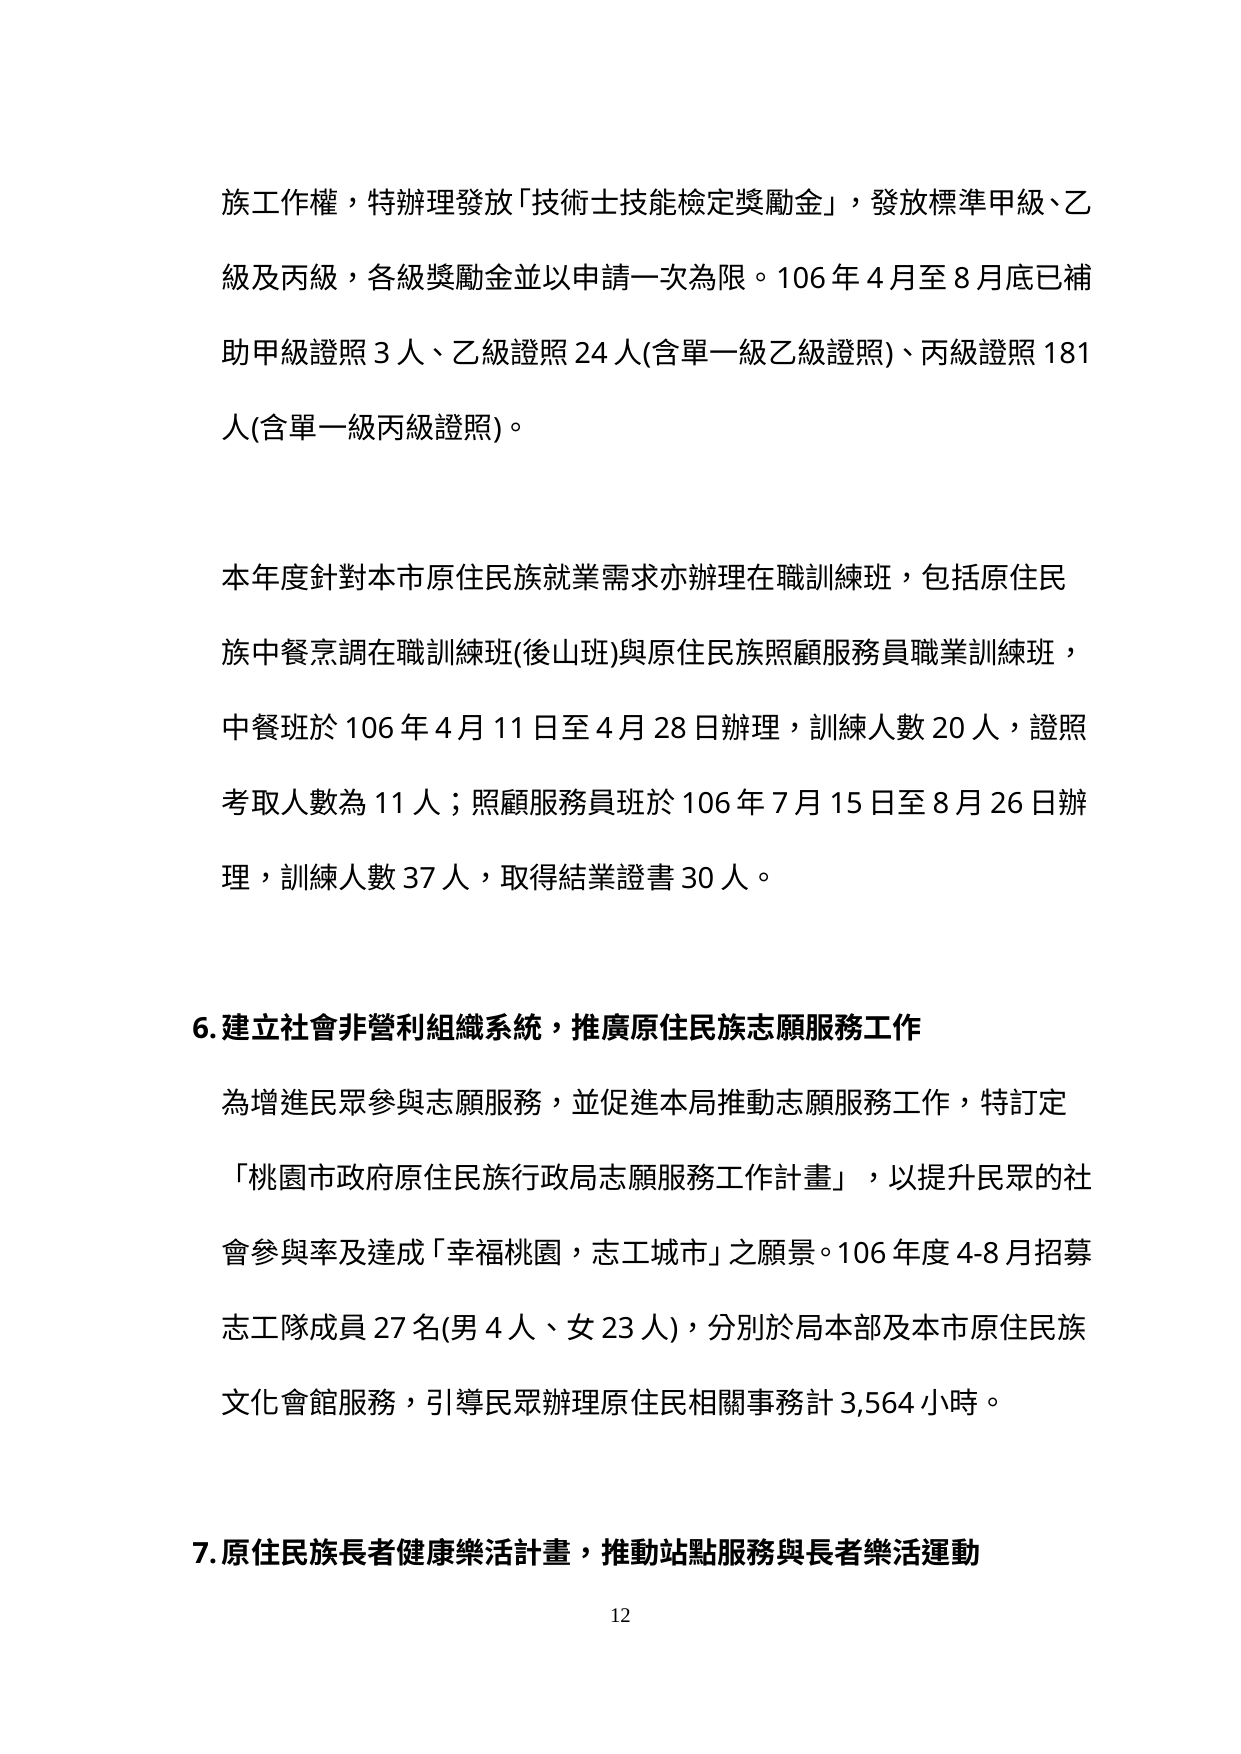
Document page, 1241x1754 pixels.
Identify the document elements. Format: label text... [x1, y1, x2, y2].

text 族工作權，特辦理發放「技術士技能檢定獎勵金」，發放標準甲級、乙級及丙級，各級獎勵金並以申請一次為限。106年4月至8月底已補助甲級證照3人、乙級證照24人(含單一級乙級證照)、丙級證照181人(含單一級丙級證照)。 [222, 163, 1092, 463]
text 本年度針對本市原住民族就業需求亦辦理在職訓練班，包括原住民族中餐烹調在職訓練班(後山班)與原住民族照顧服務員職業訓練班，中餐班於106年4月11日至4月28日辦理，訓練人數20人，證照考取人數為11人；照顧服務員班於106年7月15日至8月26日辦理，訓練人數37人，取得結業證書30人。 [222, 538, 1092, 913]
list 建立社會非營利組織系統，推廣原住民族志願服務工作 [192, 988, 1092, 1063]
list 原住民族長者健康樂活計畫，推動站點服務與長者樂活運動 [192, 1513, 1092, 1588]
text 為增進民眾參與志願服務，並促進本局推動志願服務工作，特訂定「桃園市政府原住民族行政局志願服務工作計畫」，以提升民眾的社會參與率及達成「幸福桃園，志工城市」之願景。106年度4-8月招募志工隊成員27名(男4人、女23人)，分別於局本部及本市原住民族文化會館服務，引導民眾辦理原住民相關事務計3,564小時。 [221, 1063, 1092, 1438]
